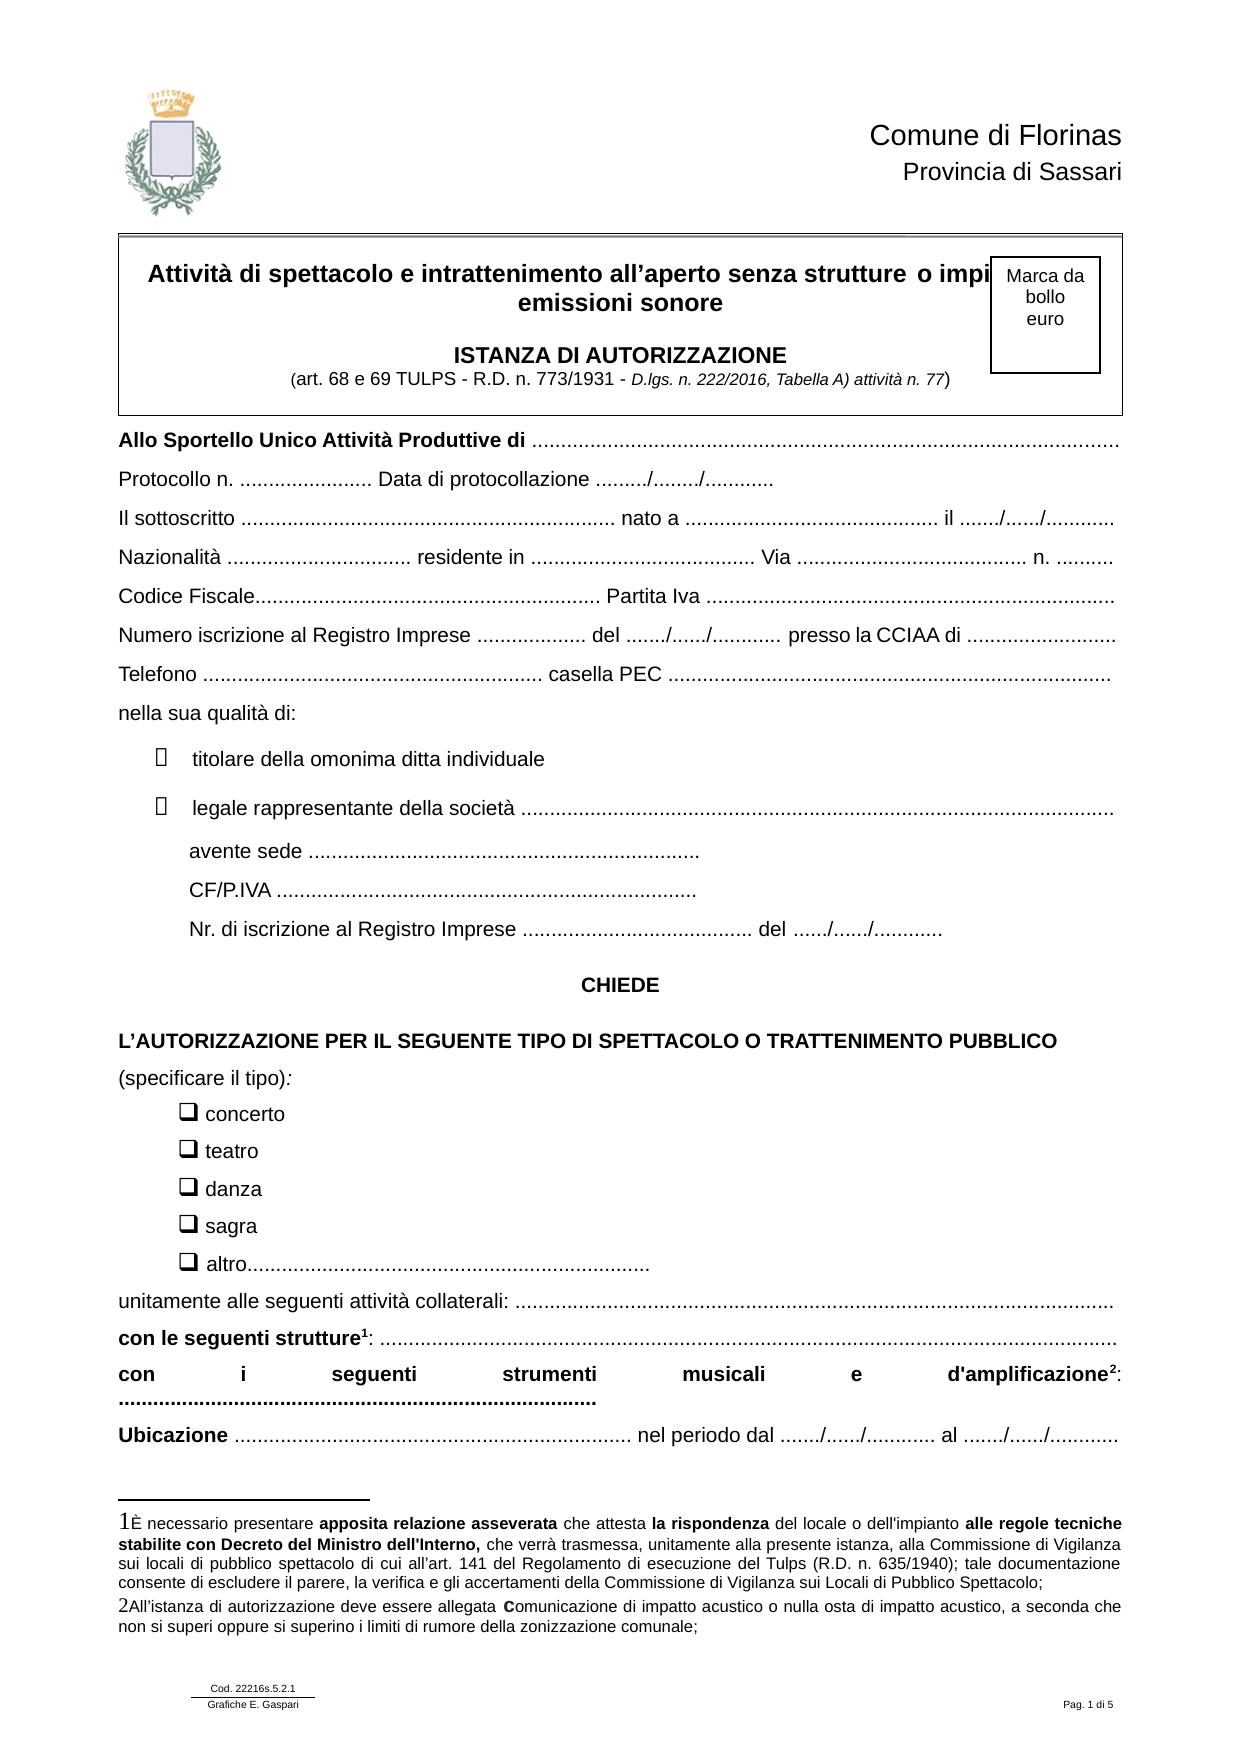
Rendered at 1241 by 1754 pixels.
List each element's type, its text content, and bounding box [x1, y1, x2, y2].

text (specificare il tipo): [118, 1065, 1122, 1089]
text avente sede .................................................................... [189, 839, 1122, 863]
text  titolare della omonima ditta individuale [153, 739, 1122, 773]
text con i seguenti strumenti musicali e d'amplificazione: ................................................................................... [118, 1362, 1122, 1410]
text L’AUTORIZZAZIONE PER IL SEGUENTE TIPO DI SPETTACOLO O TRATTENIMENTO PUBBLICO [118, 1029, 1122, 1053]
text All’istanza di autorizzazione deve essere allegata comunicazione di impatto acustico o nulla osta di impatto acustico, a seconda che non si superi oppure si superino i limiti di rumore della zonizzazione comunale; [118, 1592, 1122, 1636]
text Nazionalità ................................ residente in ....................................... Via ........................................ n. .......... [118, 545, 1122, 569]
text Ubicazione ..................................................................... nel periodo dal ......./....../............ al ......./....../............ [118, 1423, 1122, 1447]
text unitamente alle seguenti attività collaterali: ........................................................................................................ [118, 1289, 1122, 1313]
text  concerto [177, 1102, 1122, 1127]
text È necessario presentare apposita relazione asseverata che attesta la rispondenza del locale o dell'impianto alle regole tecniche stabilite con Decreto del Ministro dell'Interno, che verrà trasmessa, unitamente alla presente istanza, alla Commissione di Vigilanza sui locali di pubblico spettacolo di cui all’art. 141 del Regolamento di esecuzione del Tulps (R.D. n. 635/1940); tale documentazione consente di escludere il parere, la verifica e gli accertamenti della Commissione di Vigilanza sui Locali di Pubblico Spettacolo; [118, 1506, 1122, 1592]
text Protocollo n. ....................... Data di protocollazione ........./......../............ [118, 467, 1122, 491]
text  danza [177, 1177, 1122, 1202]
text  legale rappresentante della società ....................................................................................................... [153, 789, 1122, 823]
text con le seguenti strutture: ................................................................................................................................ [118, 1326, 1122, 1350]
text Codice Fiscale............................................................ Partita Iva ....................................................................... [118, 584, 1122, 608]
text  teatro [177, 1139, 1122, 1164]
table_header Attività di spettacolo e intrattenimento all’aperto senza strutture o impianti, con emissioni sonore ISTANZA DI AUTORIZZAZIONE (art. 68 e 69 TULPS - R.D. n. 773/1931 - D.lgs. n. 222/2016, Tabella A) attività n. 77) [119, 238, 1122, 415]
text CF/P.IVA ......................................................................... [189, 878, 1122, 902]
text  sagra [177, 1214, 1122, 1239]
text Numero iscrizione al Registro Imprese ................... del ......./....../............ presso la CCIAA di .......................... [118, 623, 1122, 647]
text Nr. di iscrizione al Registro Imprese ........................................ del ....../....../............ [189, 917, 1122, 941]
picture [122, 87, 224, 219]
text  altro...................................................................... [177, 1252, 1122, 1277]
text CHIEDE [118, 973, 1122, 997]
text Allo Sportello Unico Attività Produttive di [118, 428, 1122, 452]
text Comune di Florinas [224, 118, 1122, 152]
text Telefono ........................................................... casella PEC ............................................................................. [118, 661, 1122, 685]
text nella sua qualità di: [118, 700, 1122, 724]
text Il sottoscritto ................................................................. nato a ............................................ il ......./....../............ [118, 506, 1122, 530]
text Provincia di Sassari [224, 157, 1122, 185]
